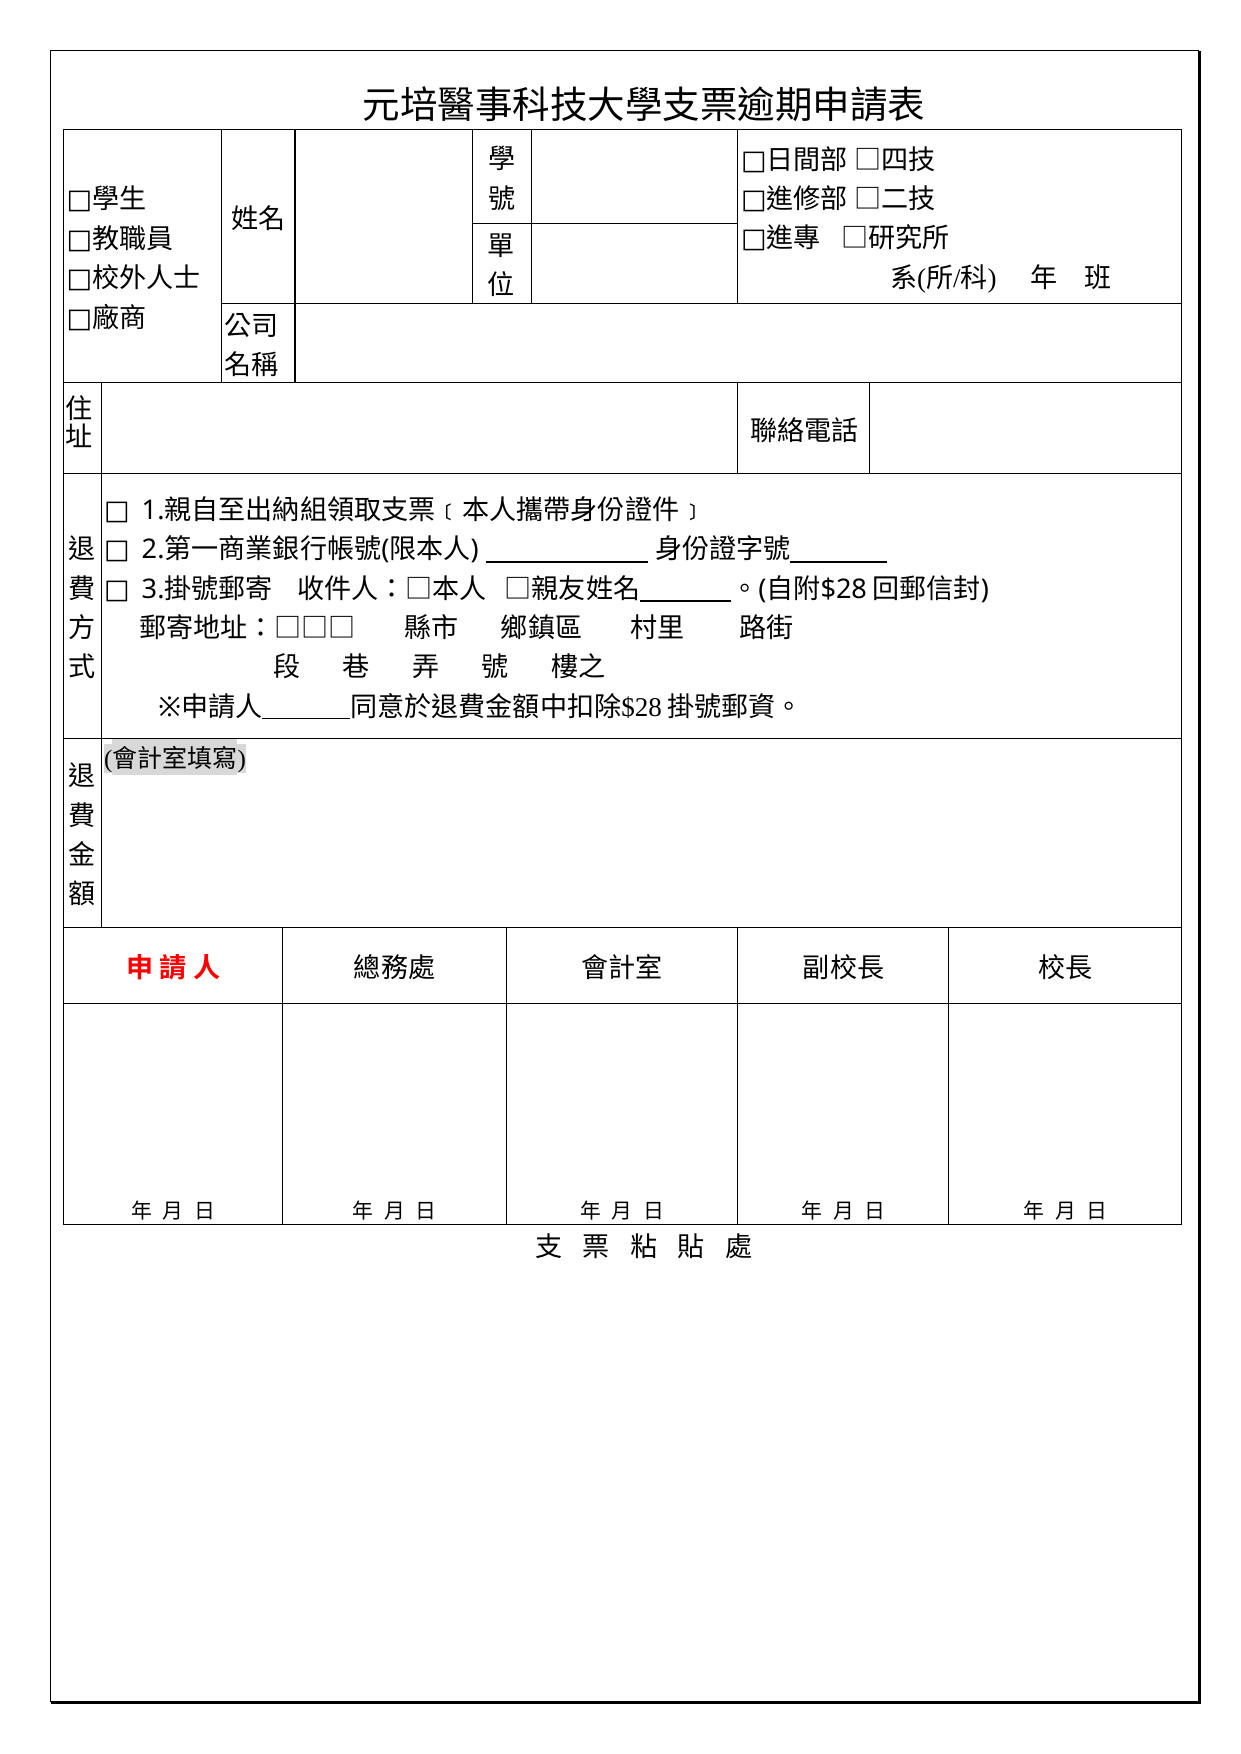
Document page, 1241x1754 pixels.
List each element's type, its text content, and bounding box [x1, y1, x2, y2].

table_cell 1.親自至出納組領取支票﹝本人攜帶身份證件﹞ 2.第一商業銀行帳號(限本人) 身份證字號 3.掛號郵寄 收件人：□本人 □親友姓名 。(自附$28回郵信封) 郵寄地址：□□□ 縣市 鄉鎮區 村里 路街 段 巷 弄 號 樓之 ※申請人 同意於退費金額中扣除$28掛號郵資。 [102, 474, 1181, 737]
table_cell 聯絡電話 [738, 383, 869, 473]
table_cell 副校長 [738, 928, 948, 1003]
text 支 票 粘 貼 處 [89, 1225, 1198, 1265]
table_cell 總務處 [283, 928, 506, 1003]
table_cell [102, 383, 737, 473]
text 元培醫事科技大學支票逾期申請表 [89, 75, 1198, 129]
table_header 學 號 [473, 130, 531, 223]
table_header 姓名 [222, 130, 294, 302]
table_cell 單位 [473, 224, 531, 302]
table_header □學生 □教職員 □校外人士 □廠商 [64, 130, 221, 382]
table_cell 年 月 日 [507, 1004, 737, 1224]
table_cell 年 月 日 [283, 1004, 506, 1224]
table_cell 會計室 [507, 928, 737, 1003]
table_cell 校長 [949, 928, 1181, 1003]
table_cell [296, 304, 1181, 382]
table_header □日間部 □四技 □進修部 □二技 □進專 □研究所 系(所/科) 年 班 [738, 130, 1181, 302]
table_cell 公司名稱 [222, 304, 294, 382]
table_cell 年 月 日 [949, 1004, 1181, 1224]
table_cell 退 費 方 式 [64, 474, 101, 737]
table_cell 年 月 日 [64, 1004, 282, 1224]
table_header [532, 130, 737, 223]
table_cell 住址 [64, 383, 101, 473]
table_cell 年 月 日 [738, 1004, 948, 1224]
table_cell 申 請 人 [64, 928, 282, 1003]
table_header [296, 130, 472, 302]
table_cell (會計室填寫) [102, 739, 1181, 927]
table_cell 退 費 金額 [64, 739, 101, 927]
table_cell [870, 383, 1181, 473]
table_cell [532, 224, 737, 302]
